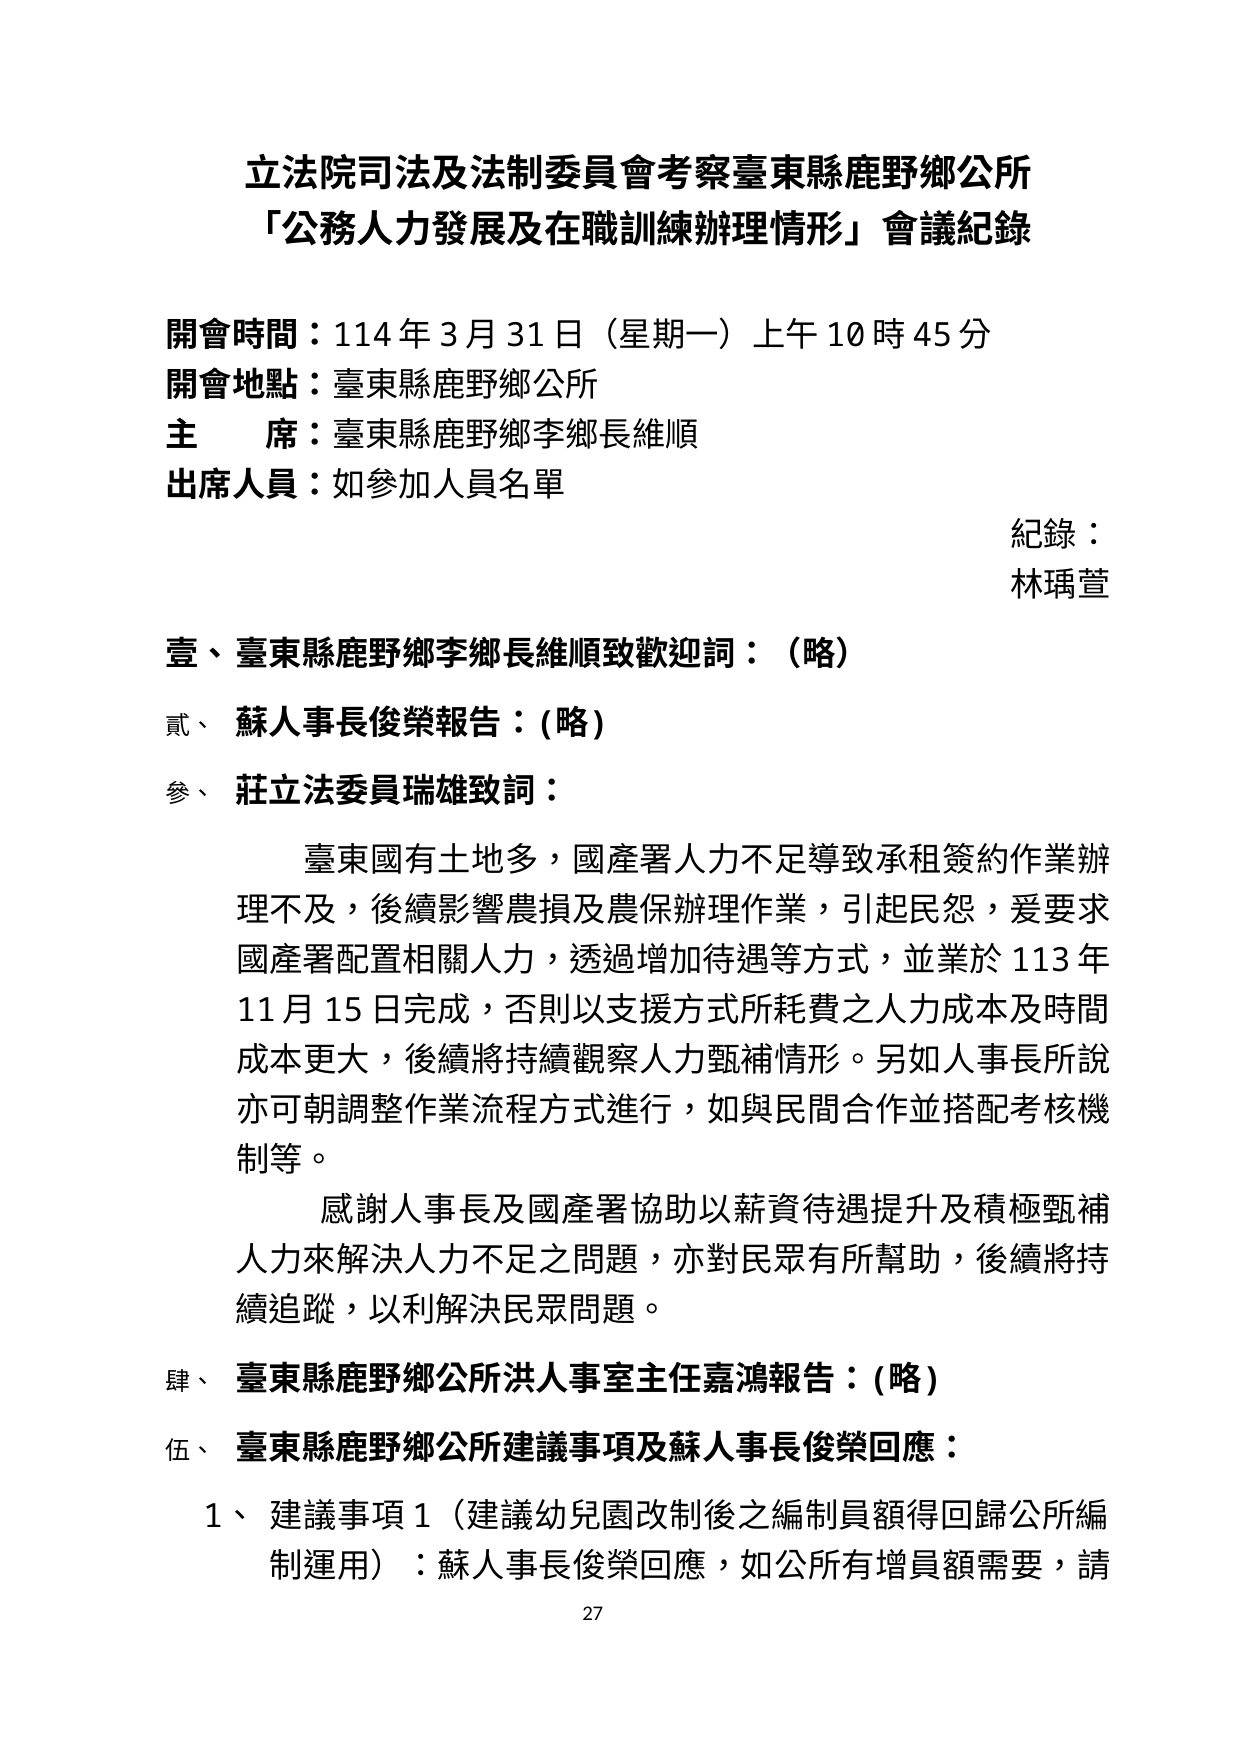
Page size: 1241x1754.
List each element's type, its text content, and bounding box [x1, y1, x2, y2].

text 臺東國有土地多，國產署人力不足導致承租簽約作業辦理不及，後續影響農損及農保辦理作業，引起民怨，爰要求國產署配置相關人力，透過增加待遇等方式，並業於113年11月15日完成，否則以支援方式所耗費之人力成本及時間成本更大，後續將持續觀察人力甄補情形。另如人事長所說亦可朝調整作業流程方式進行，如與民間合作並搭配考核機制等。 [236, 832, 1110, 1182]
list 莊立法委員瑞雄致詞： [165, 763, 1110, 813]
list 臺東縣鹿野鄉公所建議事項及蘇人事長俊榮回應： [165, 1419, 1110, 1469]
text 紀錄：林瑀萱 [165, 507, 1110, 607]
text 開會時間：114年3月31日（星期一）上午10時45分 [165, 307, 1110, 357]
text 開會地點：臺東縣鹿野鄉公所 [165, 357, 1110, 407]
text 出席人員：如參加人員名單 [165, 457, 1110, 507]
list 臺東縣鹿野鄉公所洪人事室主任嘉鴻報告：(略) [165, 1350, 1110, 1400]
text 主 席：臺東縣鹿野鄉李鄉長維順 [165, 407, 1110, 457]
list 建議事項1（建議幼兒園改制後之編制員額得回歸公所編制運用）：蘇人事長俊榮回應，如公所有增員額需要，請 [203, 1488, 1110, 1588]
text 「公務人力發展及在職訓練辦理情形」會議紀錄 [165, 213, 1110, 250]
text 立法院司法及法制委員會考察臺東縣鹿野鄉公所 [165, 157, 1110, 194]
list 臺東縣鹿野鄉李鄉長維順致歡迎詞：（略） [165, 625, 1110, 675]
text 感謝人事長及國產署協助以薪資待遇提升及積極甄補人力來解決人力不足之問題，亦對民眾有所幫助，後續將持續追蹤，以利解決民眾問題。 [235, 1182, 1110, 1332]
list 蘇人事長俊榮報告：(略) [165, 694, 1110, 744]
